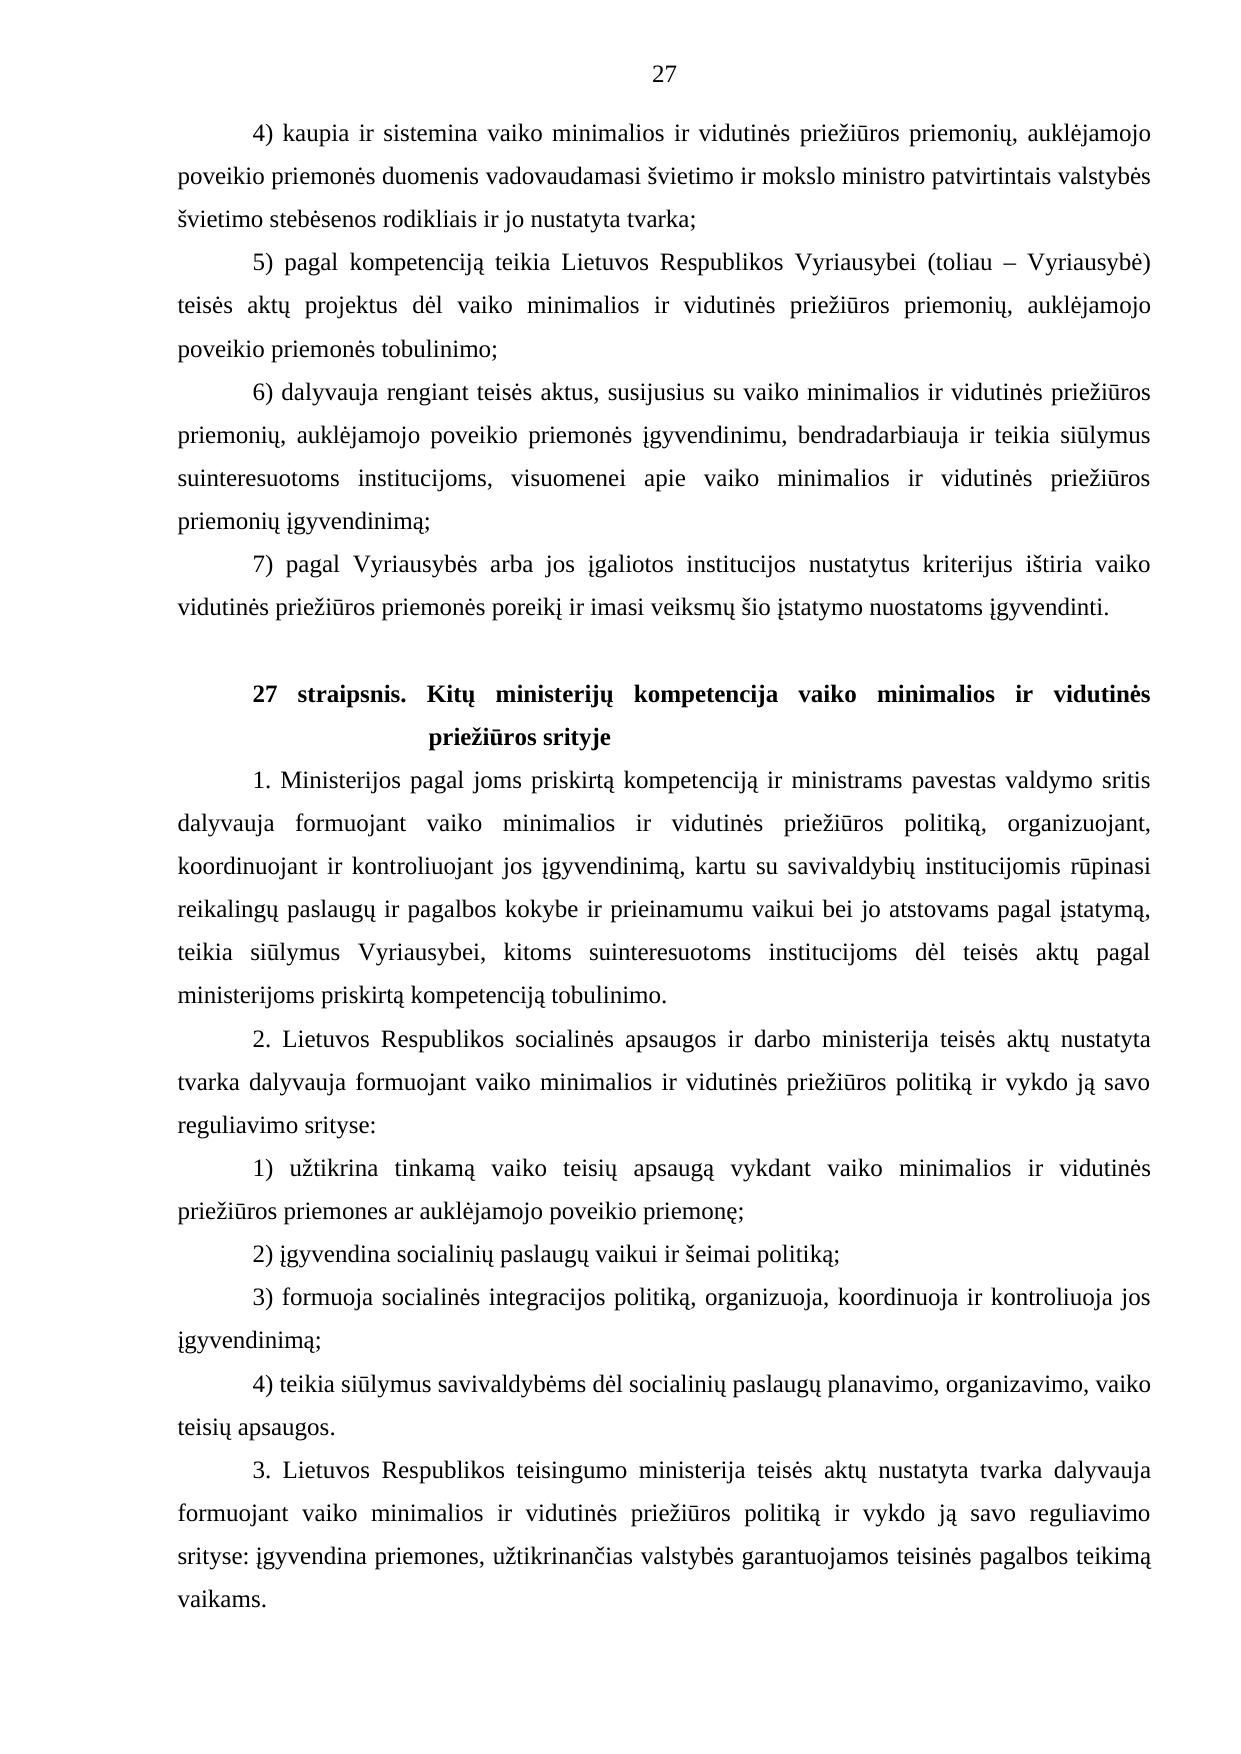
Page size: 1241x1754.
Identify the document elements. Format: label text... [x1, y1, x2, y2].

text 27 straipsnis. Kitų ministerijų kompetencija vaiko minimalios ir vidutinės priežiūros srityje [252, 679, 1152, 751]
text 4) kaupia ir sistemina vaiko minimalios ir vidutinės priežiūros priemonių, auklėjamojo poveikio priemonės duomenis vadovaudamasi švietimo ir mokslo ministro patvirtintais valstybės švietimo stebėsenos rodikliais ir jo nustatyta tvarka; [177, 118, 1152, 233]
text 6) dalyvauja rengiant teisės aktus, susijusius su vaiko minimalios ir vidutinės priežiūros priemonių, auklėjamojo poveikio priemonės įgyvendinimu, bendradarbiauja ir teikia siūlymus suinteresuotoms institucijoms, visuomenei apie vaiko minimalios ir vidutinės priežiūros priemonių įgyvendinimą; [177, 377, 1152, 535]
text 7) pagal Vyriausybės arba jos įgaliotos institucijos nustatytus kriterijus ištiria vaiko vidutinės priežiūros priemonės poreikį ir imasi veiksmų šio įstatymo nuostatoms įgyvendinti. [177, 549, 1152, 621]
text 3. Lietuvos Respublikos teisingumo ministerija teisės aktų nustatyta tvarka dalyvauja formuojant vaiko minimalios ir vidutinės priežiūros politiką ir vykdo ją savo reguliavimo srityse: įgyvendina priemones, užtikrinančias valstybės garantuojamos teisinės pagalbos teikimą vaikams. [177, 1455, 1152, 1613]
text 1) užtikrina tinkamą vaiko teisių apsaugą vykdant vaiko minimalios ir vidutinės priežiūros priemones ar auklėjamojo poveikio priemonę; [177, 1153, 1152, 1225]
text 1. Ministerijos pagal joms priskirtą kompetenciją ir ministrams pavestas valdymo sritis dalyvauja formuojant vaiko minimalios ir vidutinės priežiūros politiką, organizuojant, koordinuojant ir kontroliuojant jos įgyvendinimą, kartu su savivaldybių institucijomis rūpinasi reikalingų paslaugų ir pagalbos kokybe ir prieinamumu vaikui bei jo atstovams pagal įstatymą, teikia siūlymus Vyriausybei, kitoms suinteresuotoms institucijoms dėl teisės aktų pagal ministerijoms priskirtą kompetenciją tobulinimo. [177, 765, 1152, 1009]
text 2. Lietuvos Respublikos socialinės apsaugos ir darbo ministerija teisės aktų nustatyta tvarka dalyvauja formuojant vaiko minimalios ir vidutinės priežiūros politiką ir vykdo ją savo reguliavimo srityse: [177, 1024, 1152, 1139]
text 2) įgyvendina socialinių paslaugų vaikui ir šeimai politiką; [177, 1239, 1152, 1268]
text 5) pagal kompetenciją teikia Lietuvos Respublikos Vyriausybei (toliau – Vyriausybė) teisės aktų projektus dėl vaiko minimalios ir vidutinės priežiūros priemonių, auklėjamojo poveikio priemonės tobulinimo; [177, 247, 1152, 362]
text 4) teikia siūlymus savivaldybėms dėl socialinių paslaugų planavimo, organizavimo, vaiko teisių apsaugos. [177, 1369, 1152, 1441]
text 3) formuoja socialinės integracijos politiką, organizuoja, koordinuoja ir kontroliuoja jos įgyvendinimą; [177, 1282, 1152, 1354]
